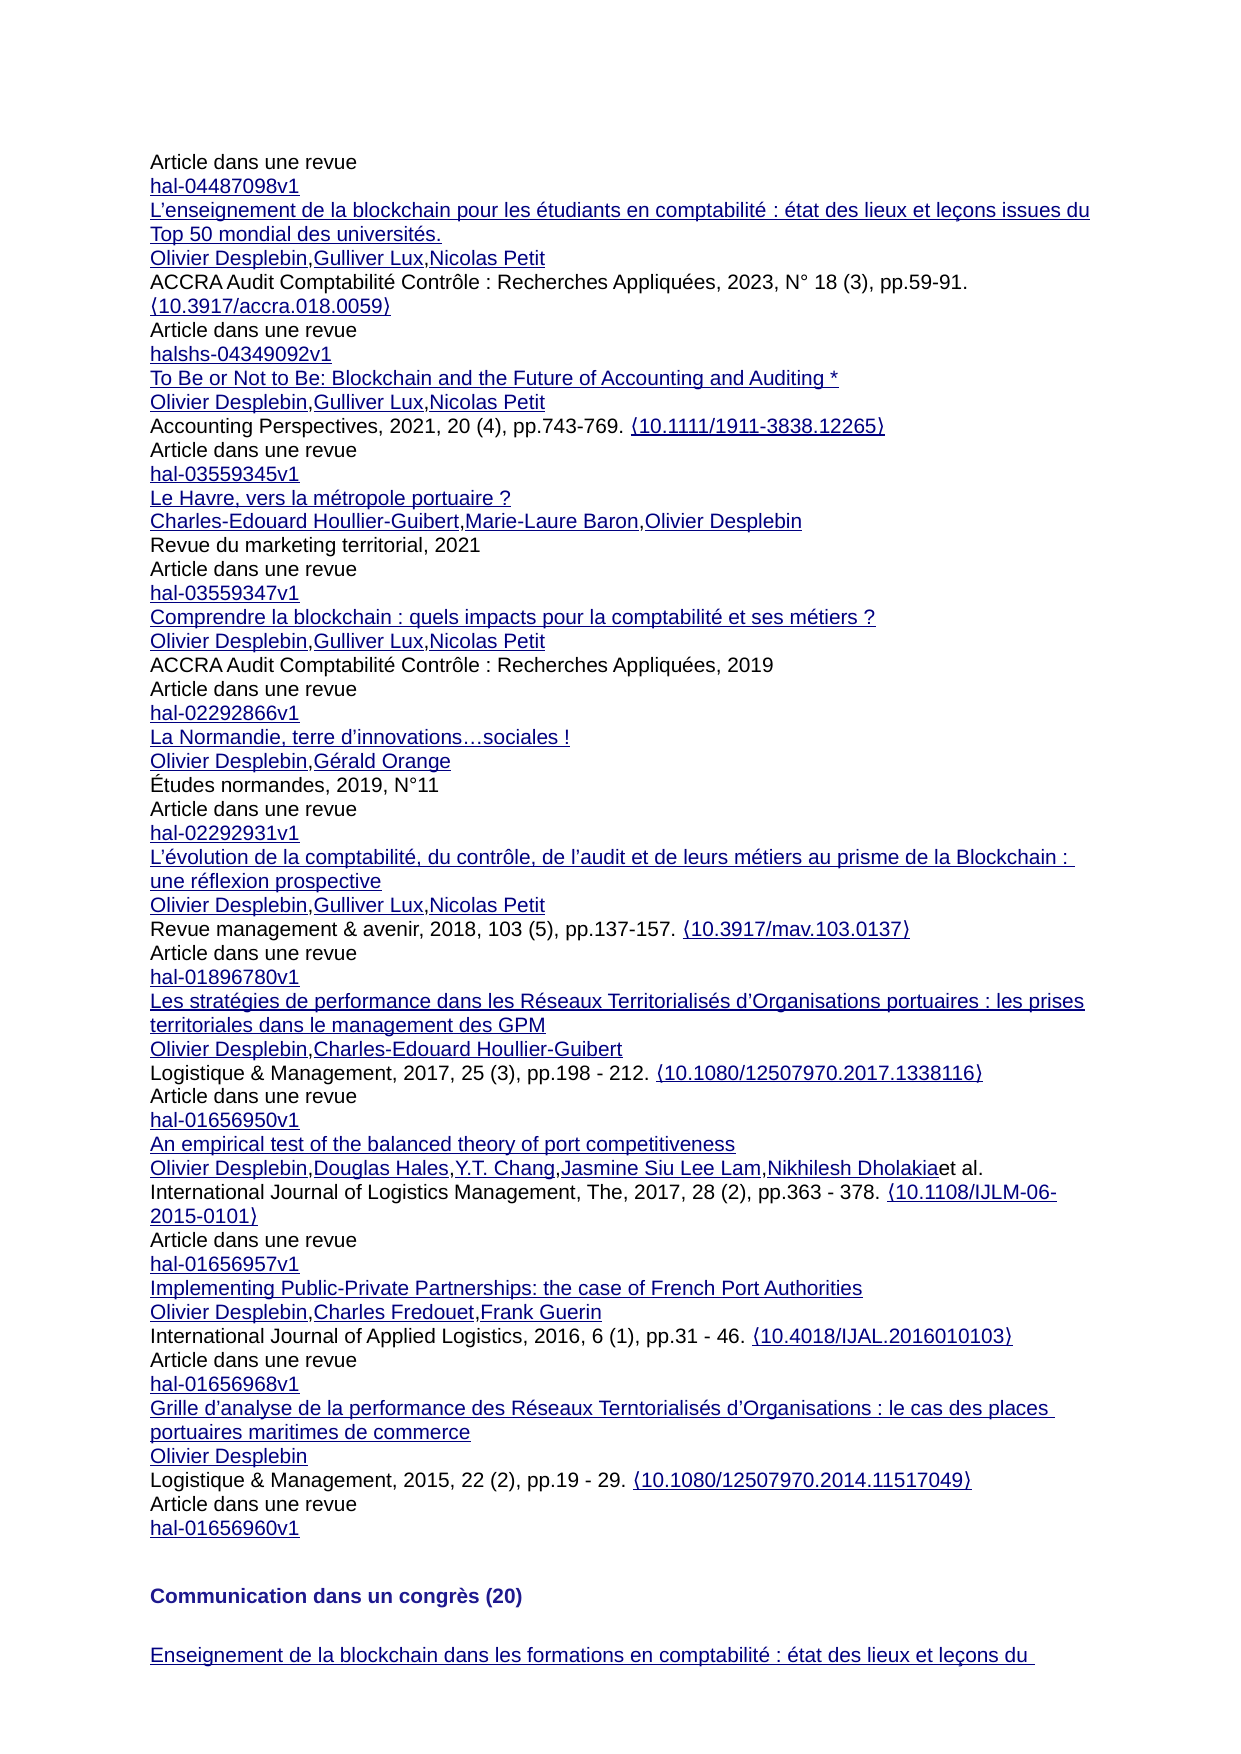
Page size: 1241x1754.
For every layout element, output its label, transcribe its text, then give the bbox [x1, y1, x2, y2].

table_cell La Normandie, terre d’innovations…sociales ! Olivier Desplebin,Gérald Orange Études normandes, 2019, N°11 Article dans une revue hal-02292931v1 [150, 725, 1090, 845]
table_cell Top 50 mondial des universités. Olivier Desplebin,Gulliver Lux,Nicolas Petit ACCRA Audit Comptabilité Contrôle : Recherches Appliquées, 2023, N° 18 (3), pp.59-91. ⟨10.3917/accra.018.0059⟩ Article dans une revue halshs-04349092v1 [150, 220, 1090, 366]
table_cell Comprendre la blockchain : quels impacts pour la comptabilité et ses métiers ? Olivier Desplebin,Gulliver Lux,Nicolas Petit ACCRA Audit Comptabilité Contrôle : Recherches Appliquées, 2019 Article dans une revue hal-02292866v1 [150, 605, 1090, 725]
table_cell Le Havre, vers la métropole portuaire ? Charles-Edouard Houllier-Guibert,Marie-Laure Baron,Olivier Desplebin Revue du marketing territorial, 2021 Article dans une revue hal-03559347v1 [150, 485, 1090, 605]
table_cell Les stratégies de performance dans les Réseaux Territorialisés d’Organisations portuaires : les prises territoriales dans le management des GPM Olivier Desplebin,Charles-Edouard Houllier-Guibert Logistique & Management, 2017, 25 (3), pp.198 - 212. ⟨10.1080/12507970.2017.1338116⟩ Article dans une revue hal-01656950v1 [150, 989, 1090, 1132]
table_cell L’enseignement de la blockchain pour les étudiants en comptabilité : état des lieux et leçons issues du [150, 198, 1090, 219]
table_cell An empirical test of the balanced theory of port competitiveness Olivier Desplebin,Douglas Hales,Y.T. Chang,Jasmine Siu Lee Lam,Nikhilesh Dholakiaet al. International Journal of Logistics Management, The, 2017, 28 (2), pp.363 - 378. ⟨10.1108/IJLM-06-2015-0101⟩ Article dans une revue hal-01656957v1 [150, 1132, 1090, 1276]
table_cell Grille d’analyse de la performance des Réseaux Terntorialisés d’Organisations : le cas des places portuaires maritimes de commerce Olivier Desplebin Logistique & Management, 2015, 22 (2), pp.19 - 29. ⟨10.1080/12507970.2014.11517049⟩ Article dans une revue hal-01656960v1 [150, 1396, 1090, 1539]
table_cell Article dans une revue hal-04487098v1 [150, 150, 1090, 198]
subtitle Communication dans un congrès (20) [150, 1584, 1090, 1608]
table_header Enseignement de la blockchain dans les formations en comptabilité : état des lieux et leçons du [150, 1643, 1090, 1667]
table_cell Implementing Public-Private Partnerships: the case of French Port Authorities Olivier Desplebin,Charles Fredouet,Frank Guerin International Journal of Applied Logistics, 2016, 6 (1), pp.31 - 46. ⟨10.4018/IJAL.2016010103⟩ Article dans une revue hal-01656968v1 [150, 1276, 1090, 1396]
table_cell To Be or Not to Be: Blockchain and the Future of Accounting and Auditing * Olivier Desplebin,Gulliver Lux,Nicolas Petit Accounting Perspectives, 2021, 20 (4), pp.743-769. ⟨10.1111/1911-3838.12265⟩ Article dans une revue hal-03559345v1 [150, 366, 1090, 485]
table_cell L’évolution de la comptabilité, du contrôle, de l’audit et de leurs métiers au prisme de la Blockchain : une réflexion prospective Olivier Desplebin,Gulliver Lux,Nicolas Petit Revue management & avenir, 2018, 103 (5), pp.137-157. ⟨10.3917/mav.103.0137⟩ Article dans une revue hal-01896780v1 [150, 845, 1090, 988]
